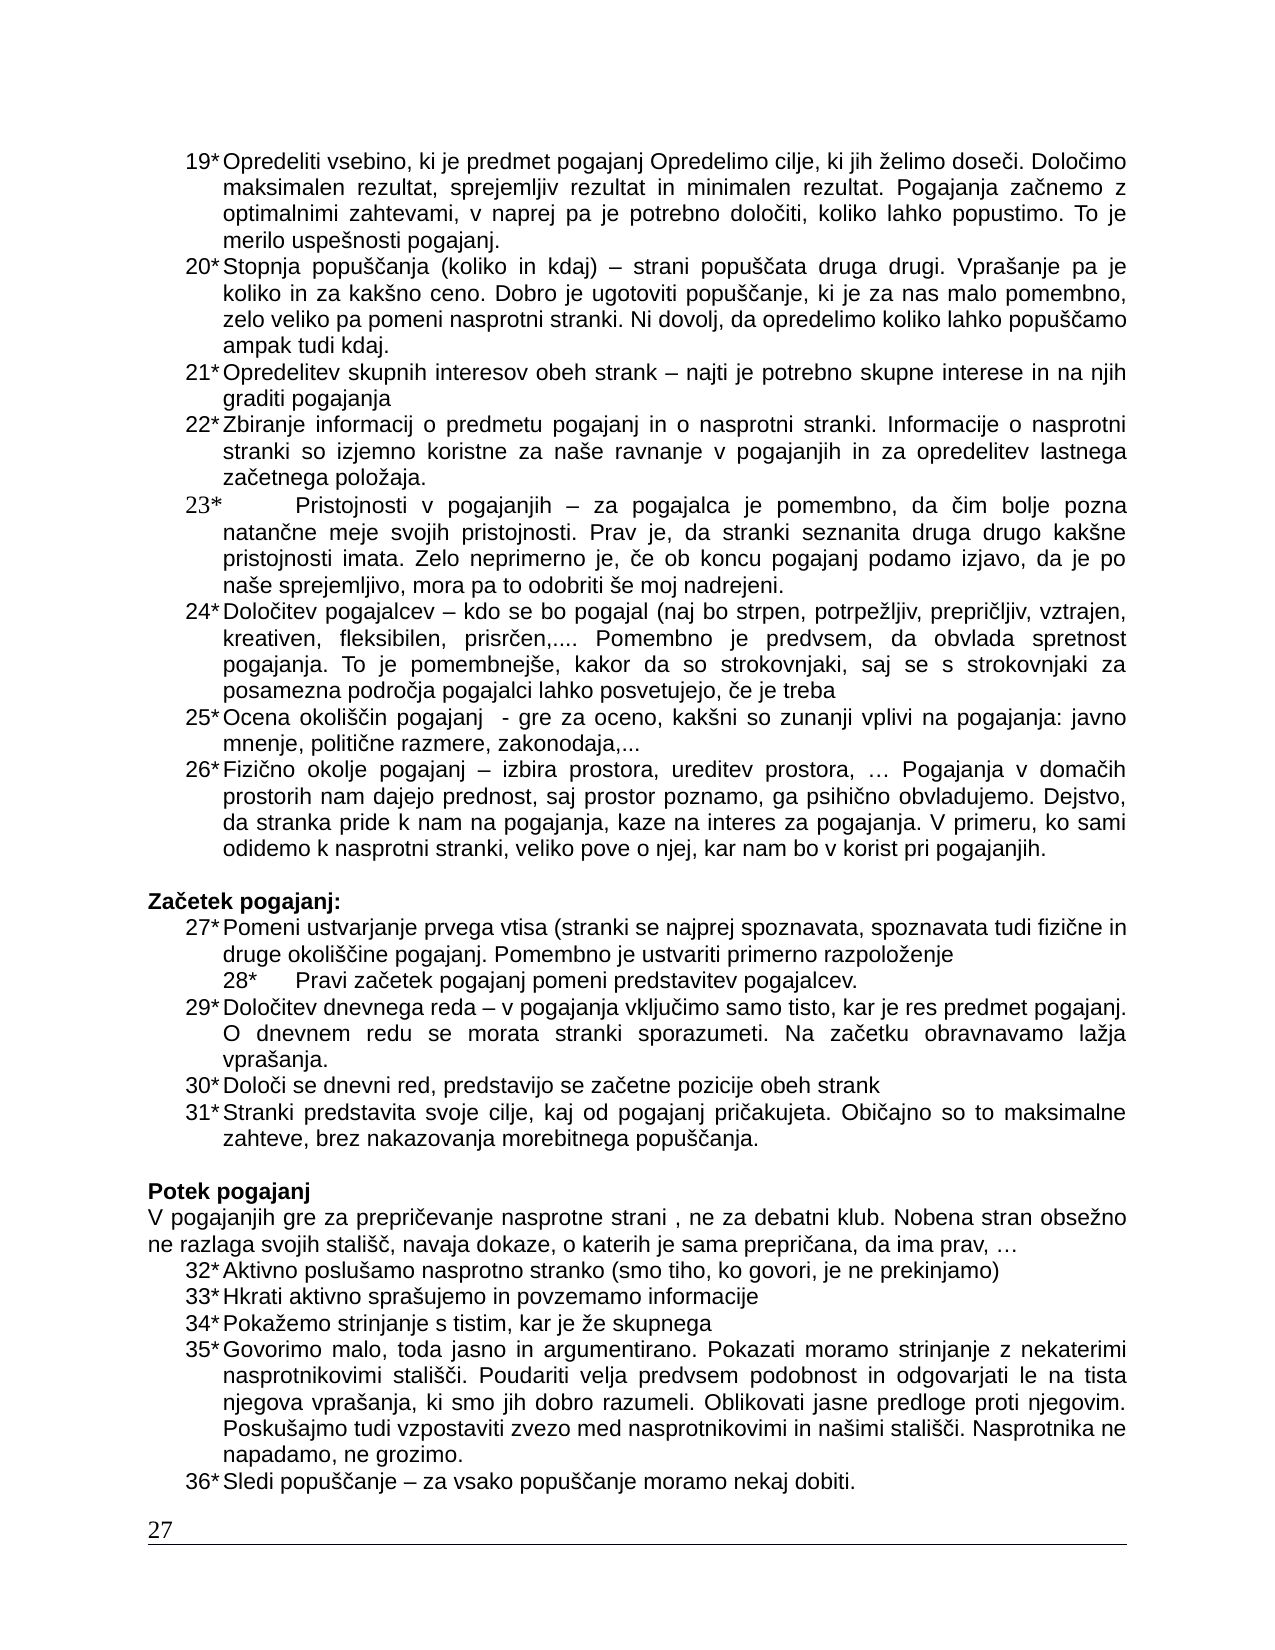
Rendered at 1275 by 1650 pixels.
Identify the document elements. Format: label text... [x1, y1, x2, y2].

list Pristojnosti v pogajanjih – za pogajalca je pomembno, da čim bolje pozna natančne meje svojih pristojnosti. Prav je, da stranki seznanita druga drugo kakšne pristojnosti imata. Zelo neprimerno je, če ob koncu pogajanj podamo izjavo, da je po naše sprejemljivo, mora pa to odobriti še moj nadrejeni. [185, 490, 1127, 598]
list Sledi popuščanje – za vsako popuščanje moramo nekaj dobiti. [185, 1468, 1127, 1494]
list Zbiranje informacij o predmetu pogajanj in o nasprotni stranki. Informacije o nasprotni stranki so izjemno koristne za naše ravnanje v pogajanjih in za opredelitev lastnega začetnega položaja. [185, 411, 1127, 490]
list Stopnja popuščanja (koliko in kdaj) – strani popuščata druga drugi. Vprašanje pa je koliko in za kakšno ceno. Dobro je ugotoviti popuščanje, ki je za nas malo pomembno, zelo veliko pa pomeni nasprotni stranki. Ni dovolj, da opredelimo koliko lahko popuščamo ampak tudi kdaj. [185, 253, 1127, 358]
list Pomeni ustvarjanje prvega vtisa (stranki se najprej spoznavata, spoznavata tudi fizične in druge okoliščine pogajanj. Pomembno je ustvariti primerno razpoloženje [185, 914, 1127, 967]
list Ocena okoliščin pogajanj - gre za oceno, kakšni so zunanji vplivi na pogajanja: javno mnenje, politične razmere, zakonodaja,... [185, 703, 1127, 756]
list Pokažemo strinjanje s tistim, kar je že skupnega [185, 1310, 1127, 1336]
list Določitev dnevnega reda – v pogajanja vključimo samo tisto, kar je res predmet pogajanj. O dnevnem redu se morata stranki sporazumeti. Na začetku obravnavamo lažja vprašanja. [185, 993, 1127, 1072]
list Potek pogajanj [148, 1178, 1127, 1204]
list Pravi začetek pogajanj pomeni predstavitev pogajalcev. [223, 967, 1127, 993]
list Aktivno poslušamo nasprotno stranko (smo tiho, ko govori, je ne prekinjamo) [185, 1257, 1127, 1283]
list Govorimo malo, toda jasno in argumentirano. Pokazati moramo strinjanje z nekaterimi nasprotnikovimi stališči. Poudariti velja predvsem podobnost in odgovarjati le na tista njegova vprašanja, ki smo jih dobro razumeli. Oblikovati jasne predloge proti njegovim. Poskušajmo tudi vzpostaviti zvezo med nasprotnikovimi in našimi stališči. Nasprotnika ne napadamo, ne grozimo. [185, 1336, 1127, 1468]
list Začetek pogajanj: [148, 888, 1127, 914]
list Stranki predstavita svoje cilje, kaj od pogajanj pričakujeta. Običajno so to maksimalne zahteve, brez nakazovanja morebitnega popuščanja. [185, 1099, 1127, 1152]
list Hkrati aktivno sprašujemo in povzemamo informacije [185, 1283, 1127, 1310]
list V pogajanjih gre za prepričevanje nasprotne strani , ne za debatni klub. Nobena stran obsežno ne razlaga svojih stališč, navaja dokaze, o katerih je sama prepričana, da ima prav, … [148, 1204, 1127, 1257]
list Določi se dnevni red, predstavijo se začetne pozicije obeh strank [185, 1072, 1127, 1099]
list Opredeliti vsebino, ki je predmet pogajanj Opredelimo cilje, ki jih želimo doseči. Določimo maksimalen rezultat, sprejemljiv rezultat in minimalen rezultat. Pogajanja začnemo z optimalnimi zahtevami, v naprej pa je potrebno določiti, koliko lahko popustimo. To je merilo uspešnosti pogajanj. [185, 148, 1127, 253]
list Določitev pogajalcev – kdo se bo pogajal (naj bo strpen, potrpežljiv, prepričljiv, vztrajen, kreativen, fleksibilen, prisrčen,.... Pomembno je predvsem, da obvlada spretnost pogajanja. To je pomembnejše, kakor da so strokovnjaki, saj se s strokovnjaki za posamezna področja pogajalci lahko posvetujejo, če je treba [185, 598, 1127, 703]
list Fizično okolje pogajanj – izbira prostora, ureditev prostora, … Pogajanja v domačih prostorih nam dajejo prednost, saj prostor poznamo, ga psihično obvladujemo. Dejstvo, da stranka pride k nam na pogajanja, kaze na interes za pogajanja. V primeru, ko sami odidemo k nasprotni stranki, veliko pove o njej, kar nam bo v korist pri pogajanjih. [185, 756, 1127, 862]
list Opredelitev skupnih interesov obeh strank – najti je potrebno skupne interese in na njih graditi pogajanja [185, 358, 1127, 411]
